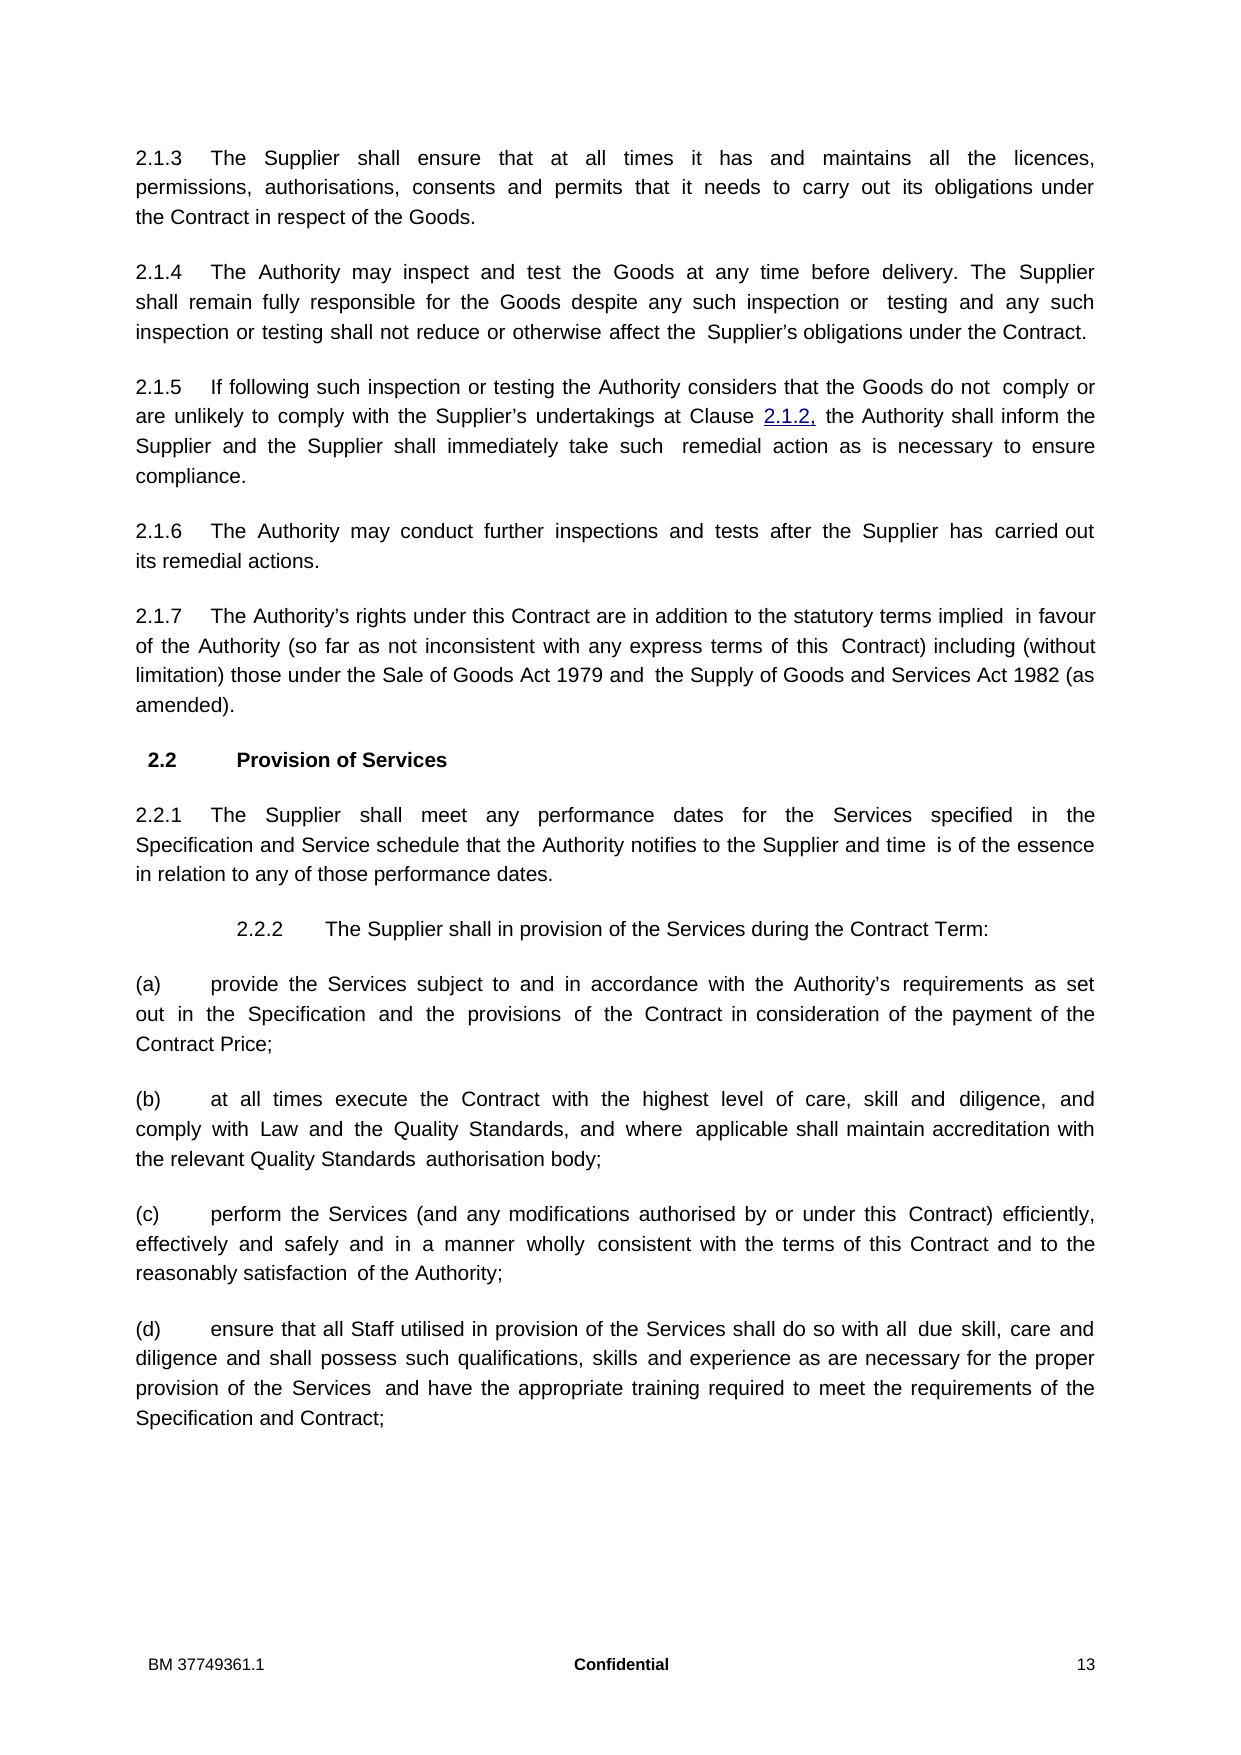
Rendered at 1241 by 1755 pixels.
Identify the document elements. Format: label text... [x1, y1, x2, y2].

list perform the Services (and any modifications authorised by or under this Contract) efficiently, effectively and safely and in a manner wholly consistent with the terms of this Contract and to the reasonably satisfaction of the Authority; [135, 1201, 1096, 1285]
list If following such inspection or testing the Authority considers that the Goods do not comply or are unlikely to comply with the Supplier’s undertakings at Clause 2.1.2, the Authority shall inform the Supplier and the Supplier shall immediately take such remedial action as is necessary to ensure compliance. [135, 374, 1096, 488]
subtitle Provision of Services [148, 748, 1107, 772]
list The Authority’s rights under this Contract are in addition to the statutory terms implied in favour of the Authority (so far as not inconsistent with any express terms of this Contract) including (without limitation) those under the Sale of Goods Act 1979 and the Supply of Goods and Services Act 1982 (as amended). [135, 604, 1096, 717]
list at all times execute the Contract with the highest level of care, skill and diligence, and comply with Law and the Quality Standards, and where applicable shall maintain accreditation with the relevant Quality Standards authorisation body; [135, 1087, 1096, 1171]
list The Authority may conduct further inspections and tests after the Supplier has carried out its remedial actions. [135, 519, 1095, 573]
list The Supplier shall in provision of the Services during the Contract Term: [236, 917, 1107, 941]
list The Authority may inspect and test the Goods at any time before delivery. The Supplier shall remain fully responsible for the Goods despite any such inspection or testing and any such inspection or testing shall not reduce or otherwise affect the Supplier’s obligations under the Contract. [135, 260, 1095, 344]
list The Supplier shall ensure that at all times it has and maintains all the licences, permissions, authorisations, consents and permits that it needs to carry out its obligations under the Contract in respect of the Goods. [135, 146, 1095, 229]
list ensure that all Staff utilised in provision of the Services shall do so with all due skill, care and diligence and shall possess such qualifications, skills and experience as are necessary for the proper provision of the Services and have the appropriate training required to meet the requirements of the Specification and Contract; [135, 1316, 1096, 1430]
list provide the Services subject to and in accordance with the Authority’s requirements as set out in the Specification and the provisions of the Contract in consideration of the payment of the Contract Price; [135, 972, 1095, 1056]
list The Supplier shall meet any performance dates for the Services specified in the Specification and Service schedule that the Authority notifies to the Supplier and time is of the essence in relation to any of those performance dates. [135, 803, 1096, 886]
